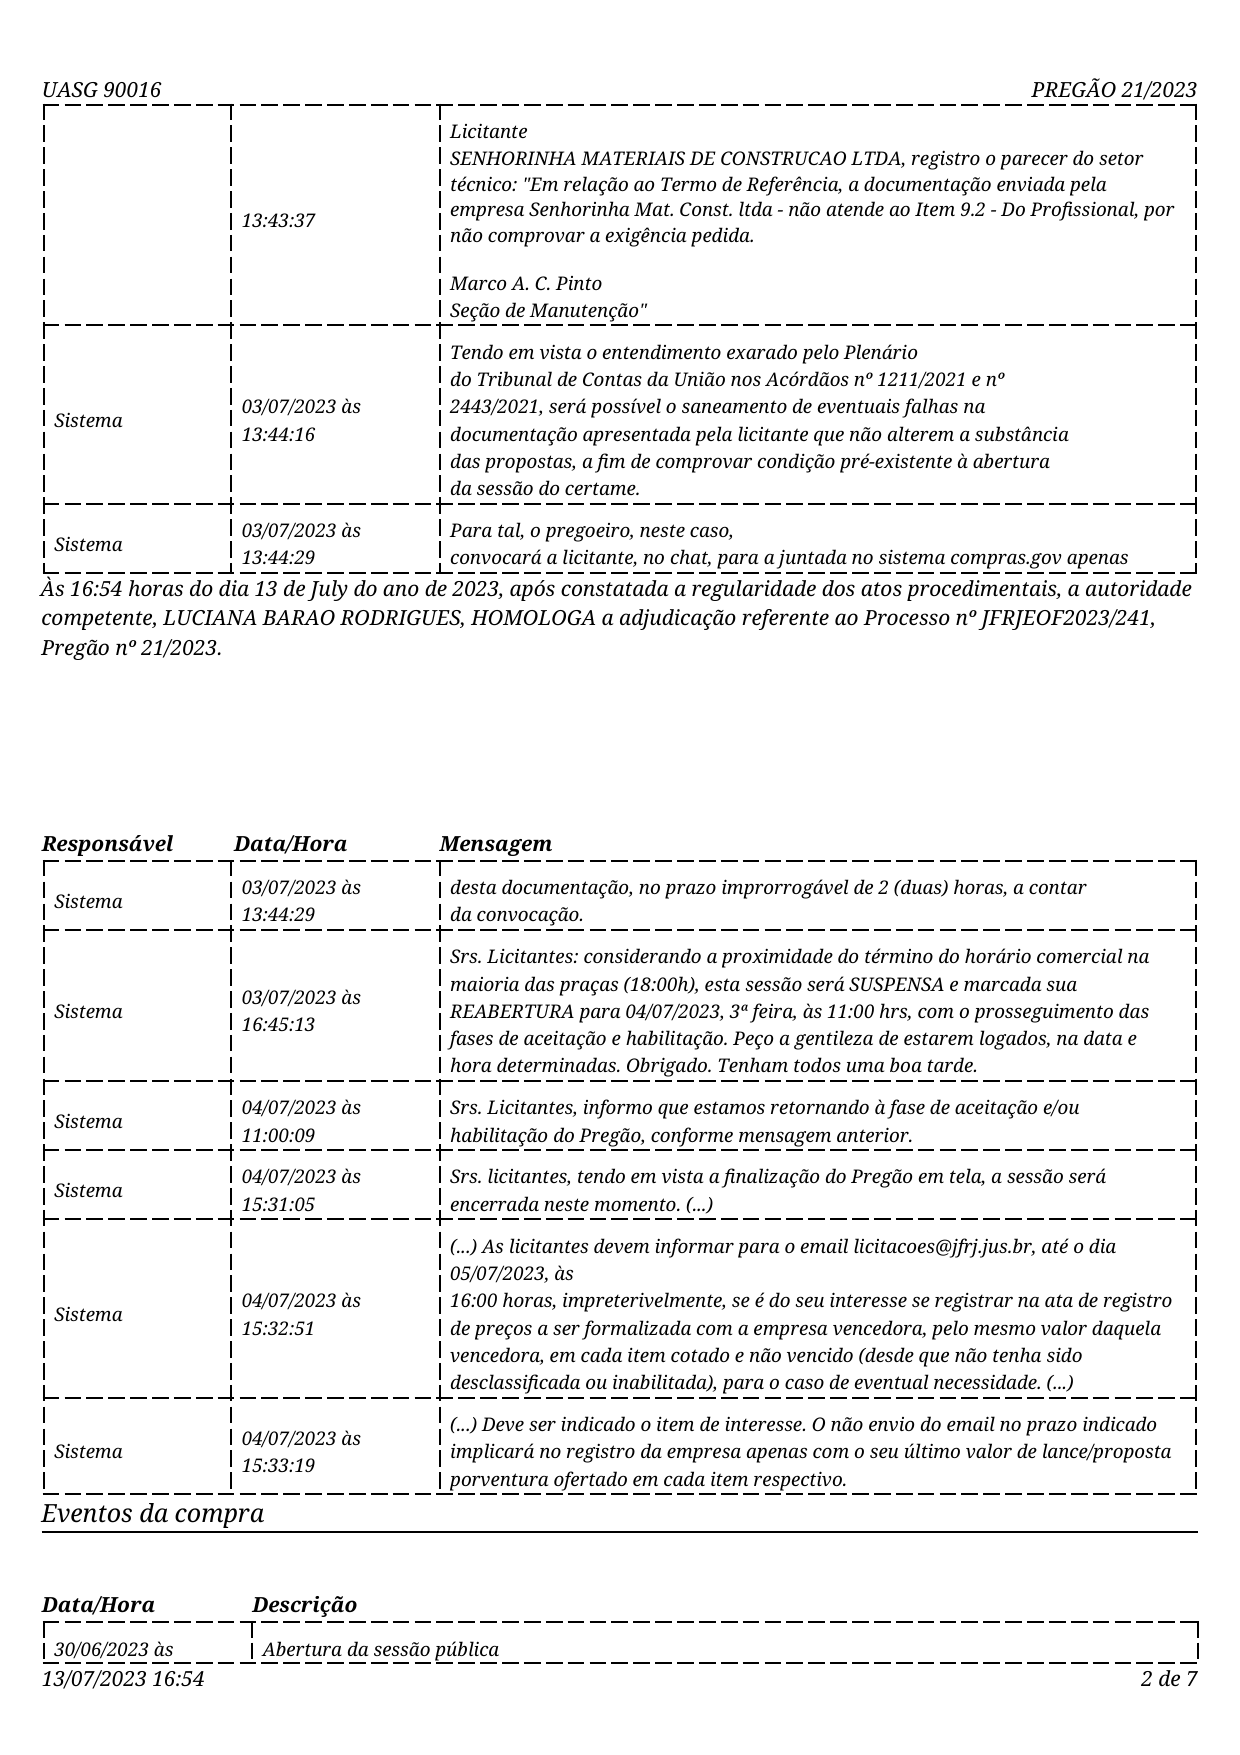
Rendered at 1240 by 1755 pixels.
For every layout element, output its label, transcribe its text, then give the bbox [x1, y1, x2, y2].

table_cell 13:43:37 [231, 104, 439, 324]
table_cell [44, 104, 231, 324]
table_cell 04/07/2023 às 15:32:51 [231, 1218, 439, 1397]
table_cell Srs. licitantes, tendo em vista a finalização do Pregão em tela, a sessão será encerrada neste momento. (...) [440, 1149, 1196, 1218]
table_header 30/06/2023 às [44, 1621, 252, 1662]
table_cell Srs. Licitantes: considerando a proximidade do término do horário comercial na maioria das praças (18:00h), esta sessão será SUSPENSA e marcada sua REABERTURA para 04/07/2023, 3ª feira, às 11:00 hrs, com o prosseguimento das fases de aceitação e habilitação. Peço a gentileza de estarem logados, na data e hora determinadas. Obrigado. Tenham todos uma boa tarde. [440, 929, 1196, 1080]
table_cell Sistema [44, 324, 231, 503]
table_cell Para tal, o pregoeiro, neste caso, convocará a licitante, no chat, para a juntada no sistema compras.gov apenas [440, 503, 1196, 572]
table_header 03/07/2023 às 13:44:29 [231, 860, 439, 929]
table_cell 04/07/2023 às 15:31:05 [231, 1149, 439, 1218]
table_cell 03/07/2023 às 13:44:29 [231, 503, 439, 572]
table_cell 03/07/2023 às 16:45:13 [231, 929, 439, 1080]
table_cell Sistema [44, 929, 231, 1080]
subtitle Eventos da compra [41, 1495, 1200, 1529]
table_cell 04/07/2023 às 15:33:19 [231, 1397, 439, 1493]
table_cell (...) As licitantes devem informar para o email licitacoes@jfrj.jus.br, até o dia 05/07/2023, às 16:00 horas, impreterivelmente, se é do seu interesse se registrar na ata de registro de preços a ser formalizada com a empresa vencedora, pelo mesmo valor daquela vencedora, em cada item cotado e não vencido (desde que não tenha sido desclassificada ou inabilitada), para o caso de eventual necessidade. (...) [440, 1218, 1196, 1397]
table_cell 03/07/2023 às 13:44:16 [231, 324, 439, 503]
table_cell Sistema [44, 503, 231, 572]
subtitle Responsável Data/Hora Mensagem [42, 829, 1200, 858]
table_cell Sistema [44, 1397, 231, 1493]
table_header Sistema [44, 860, 231, 929]
table_cell Sistema [44, 1149, 231, 1218]
table_header Abertura da sessão pública [252, 1621, 1198, 1662]
table_cell Sistema [44, 1080, 231, 1149]
table_cell 04/07/2023 às 11:00:09 [231, 1080, 439, 1149]
table_cell (...) Deve ser indicado o item de interesse. O não envio do email no prazo indicado implicará no registro da empresa apenas com o seu último valor de lance/proposta porventura ofertado em cada item respectivo. [440, 1397, 1196, 1493]
table_cell Tendo em vista o entendimento exarado pelo Plenário do Tribunal de Contas da União nos Acórdãos nº 1211/2021 e nº 2443/2021, será possível o saneamento de eventuais falhas na documentação apresentada pela licitante que não alterem a substância das propostas, a fim de comprovar condição pré-existente à abertura da sessão do certame. [440, 324, 1196, 503]
table_header desta documentação, no prazo improrrogável de 2 (duas) horas, a contar da convocação. [440, 860, 1196, 929]
table_cell Srs. Licitantes, informo que estamos retornando à fase de aceitação e/ou habilitação do Pregão, conforme mensagem anterior. [440, 1080, 1196, 1149]
text Às 16:54 horas do dia 13 de July do ano de 2023, após constatada a regularidade dos atos procedimentais, a autoridade competente, LUCIANA BARAO RODRIGUES, HOMOLOGA a adjudicação referente ao Processo nº JFRJEOF2023/241, Pregão nº 21/2023. [40, 574, 1200, 661]
subtitle Data/Hora Descrição [42, 1590, 1200, 1619]
table_cell Licitante SENHORINHA MATERIAIS DE CONSTRUCAO LTDA, registro o parecer do setor técnico: "Em relação ao Termo de Referência, a documentação enviada pela empresa Senhorinha Mat. Const. ltda - não atende ao Item 9.2 - Do Profissional, por não comprovar a exigência pedida. Marco A. C. Pinto Seção de Manutenção" [440, 104, 1196, 324]
table_cell Sistema [44, 1218, 231, 1397]
